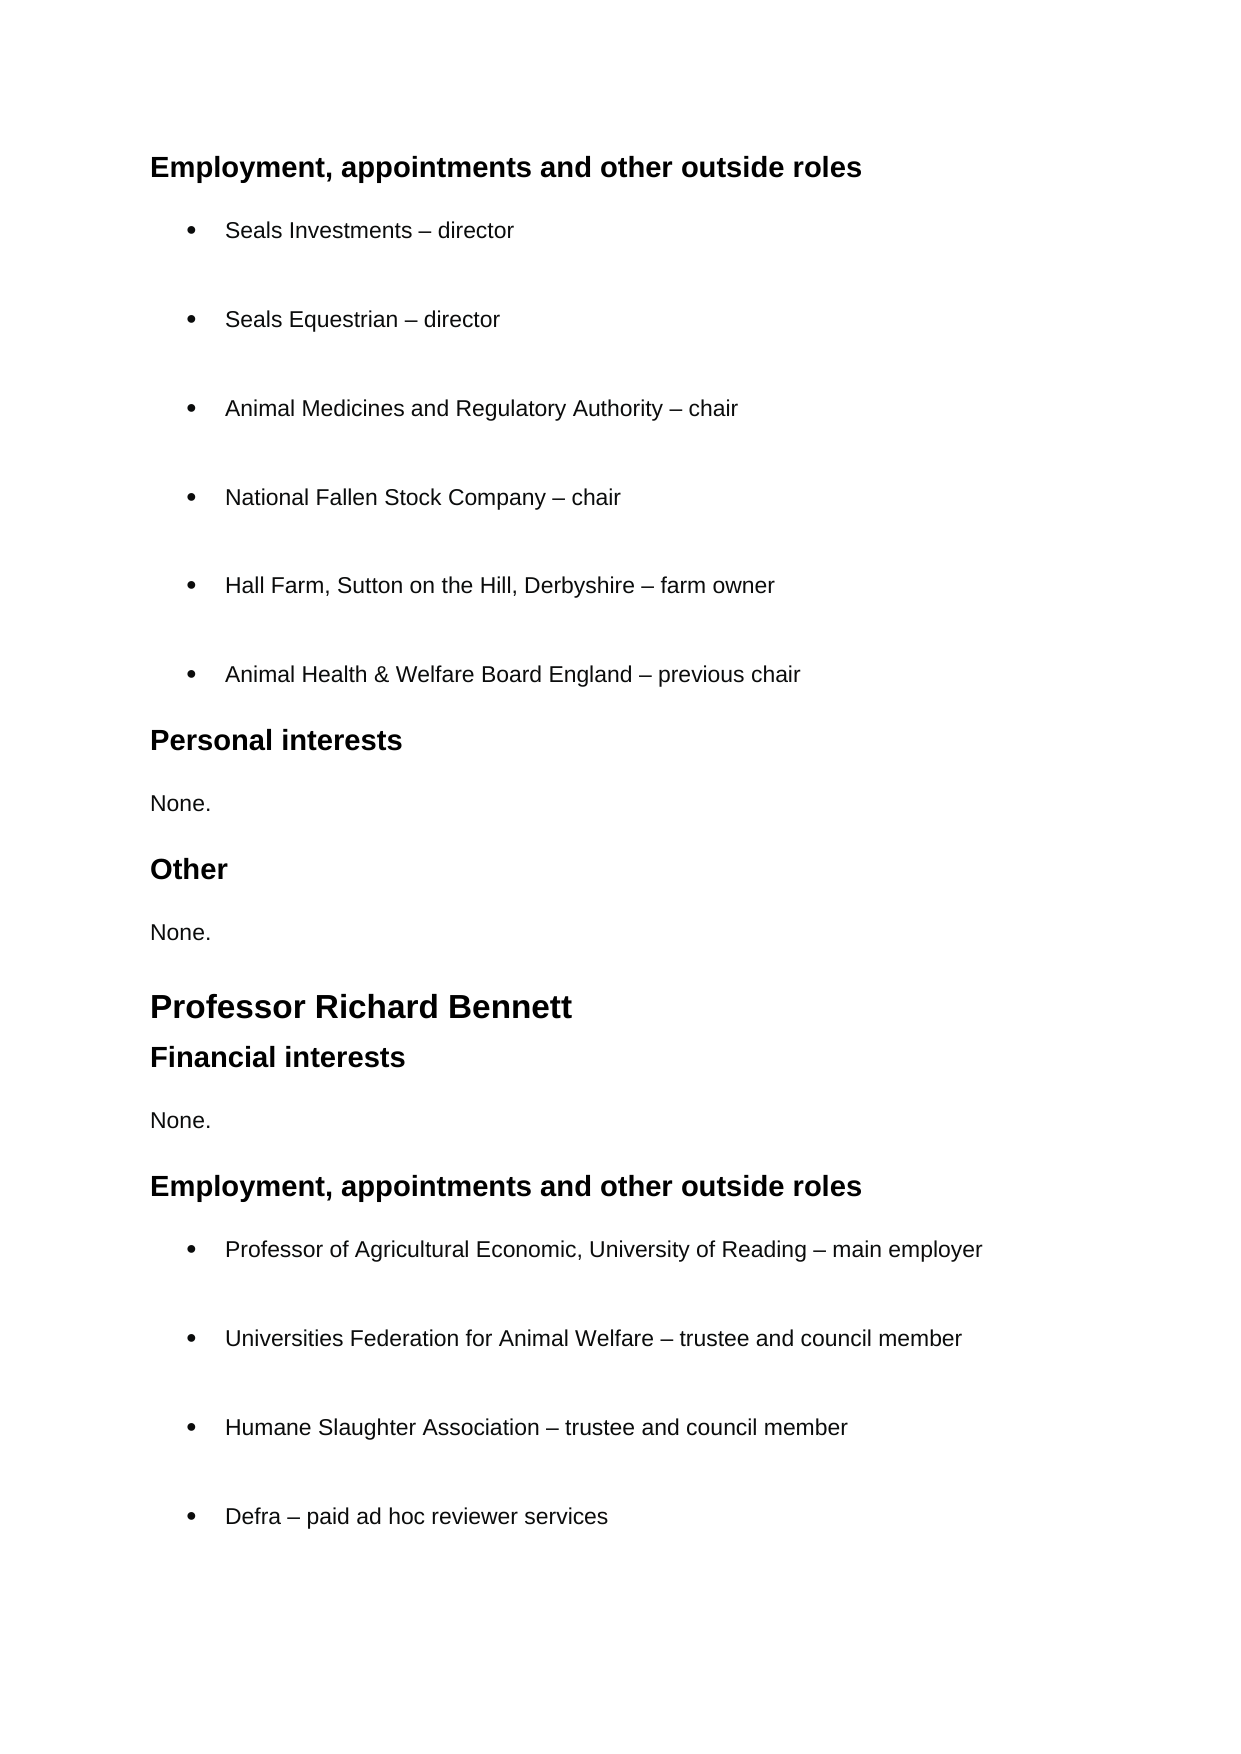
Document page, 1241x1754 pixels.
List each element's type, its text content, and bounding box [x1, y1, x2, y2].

subtitle Other [150, 852, 1090, 886]
subtitle Personal interests [150, 723, 1090, 757]
list National Fallen Stock Company – chair [187, 484, 1090, 510]
list Professor of Agricultural Economic, University of Reading – main employer [187, 1236, 1090, 1262]
text None. [150, 919, 1090, 945]
subtitle Professor Richard Bennett [150, 987, 1090, 1026]
list Animal Medicines and Regulatory Authority – chair [187, 395, 1090, 421]
list Defra – paid ad hoc reviewer services [187, 1503, 1090, 1529]
subtitle Employment, appointments and other outside roles [150, 150, 1090, 183]
list Universities Federation for Animal Welfare – trustee and council member [187, 1325, 1090, 1351]
list Animal Health & Welfare Board England – previous chair [187, 661, 1090, 688]
list Humane Slaughter Association – trustee and council member [187, 1414, 1090, 1440]
list Seals Investments – director [187, 217, 1090, 243]
list Hall Farm, Sutton on the Hill, Derbyshire – farm owner [187, 572, 1090, 599]
list Seals Equestrian – director [187, 306, 1090, 332]
text None. [150, 1107, 1090, 1133]
subtitle Financial interests [150, 1040, 1090, 1074]
text None. [150, 790, 1090, 817]
subtitle Employment, appointments and other outside roles [150, 1169, 1090, 1202]
